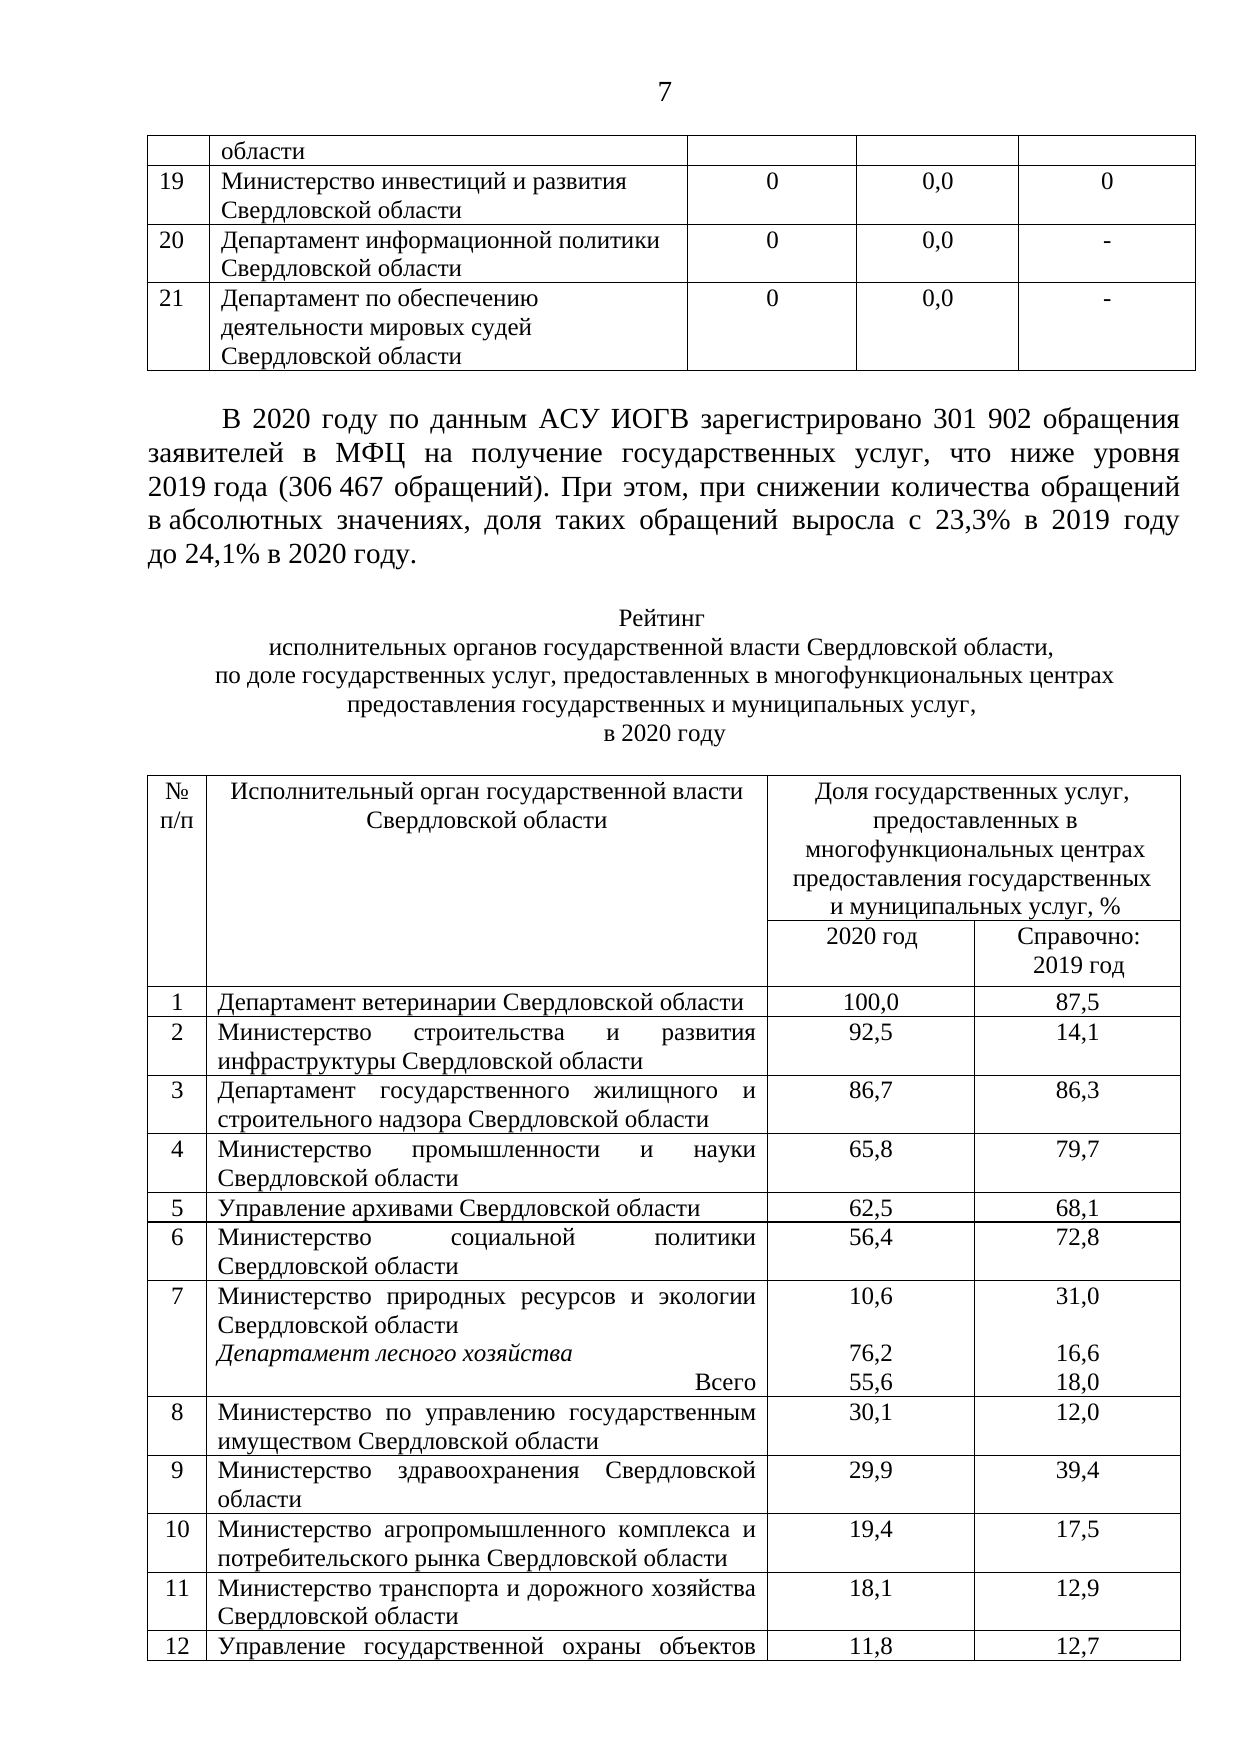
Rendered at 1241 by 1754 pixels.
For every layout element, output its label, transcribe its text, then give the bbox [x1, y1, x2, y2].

table_cell 4 [148, 1134, 206, 1192]
table_header № п/п [148, 776, 206, 986]
text Рейтинг [148, 603, 1181, 632]
table_header Доля государственных услуг, предоставленных в многофункциональных центрах предоставления государственных и муниципальных услуг, % [768, 776, 1180, 920]
table_cell Министерство промышленности и науки Свердловской области [207, 1134, 767, 1192]
table_cell 79,7 [975, 1134, 1180, 1192]
table_cell 92,5 [768, 1017, 974, 1074]
table_cell Министерство здравоохранения Свердловской области [207, 1456, 767, 1513]
table_cell 12 [148, 1631, 206, 1660]
table_cell 2020 год [768, 921, 974, 986]
table_cell 12,0 [975, 1397, 1180, 1454]
table_cell Министерство строительства и развития инфраструктуры Свердловской области [207, 1017, 767, 1074]
table_cell 56,4 [768, 1223, 974, 1280]
table_cell 7 [148, 1281, 206, 1396]
table_cell 8 [148, 1397, 206, 1454]
table_cell Управление государственной охраны объектов [207, 1631, 767, 1660]
table_cell Департамент государственного жилищного и строительного надзора Свердловской области [207, 1076, 767, 1133]
table_cell области [210, 136, 687, 165]
table_cell 68,1 [975, 1193, 1180, 1221]
table_cell 62,5 [768, 1193, 974, 1221]
table_cell 10,6 76,2 55,6 [768, 1281, 974, 1396]
table_cell 72,8 [975, 1223, 1180, 1280]
table_cell 10 [148, 1514, 206, 1572]
table_cell Министерство природных ресурсов и экологии Свердловской области Департамент лесного хозяйства Всего [207, 1281, 767, 1396]
table_cell 21 [148, 283, 209, 369]
table_cell [1019, 136, 1195, 165]
table_cell 11 [148, 1573, 206, 1630]
table_cell Министерство социальной политики Свердловской области [207, 1223, 767, 1280]
table_cell 17,5 [975, 1514, 1180, 1572]
table_cell 1 [148, 987, 206, 1016]
table_cell 14,1 [975, 1017, 1180, 1074]
table_cell - [1019, 225, 1195, 282]
table_cell 20 [148, 225, 209, 282]
table_cell 3 [148, 1076, 206, 1133]
table_cell 12,7 [975, 1631, 1180, 1660]
table_cell Министерство инвестиций и развития Свердловской области [210, 166, 687, 224]
table_cell Справочно: 2019 год [975, 921, 1180, 986]
table_cell Управление архивами Свердловской области [207, 1193, 767, 1221]
table_cell 0 [688, 283, 856, 369]
table_cell 0,0 [857, 225, 1018, 282]
table_header Исполнительный орган государственной власти Свердловской области [207, 776, 767, 986]
table_cell 5 [148, 1193, 206, 1221]
table_cell 29,9 [768, 1456, 974, 1513]
table_cell 0 [688, 166, 856, 224]
table_cell 100,0 [768, 987, 974, 1016]
table_cell Министерство по управлению государственным имуществом Свердловской области [207, 1397, 767, 1454]
table_cell 0,0 [857, 283, 1018, 369]
table_cell Министерство агропромышленного комплекса и потребительского рынка Свердловской области [207, 1514, 767, 1572]
text исполнительных органов государственной власти Свердловской области, по доле государственных услуг, предоставленных в многофункциональных центрах предоставления государственных и муниципальных услуг, в 2020 году [148, 632, 1181, 747]
table_cell Министерство транспорта и дорожного хозяйства Свердловской области [207, 1573, 767, 1630]
table_cell 2 [148, 1017, 206, 1074]
table_cell 86,3 [975, 1076, 1180, 1133]
table_cell 0,0 [857, 166, 1018, 224]
table_cell 87,5 [975, 987, 1180, 1016]
text В 2020 году по данным АСУ ИОГВ зарегистрировано 301 902 обращения заявителей в МФЦ на получение государственных услуг, что ниже уровня 2019 года (306 467 обращений). При этом, при снижении количества обращений в абсолютных значениях, доля таких обращений выросла с 23,3% в 2019 году до 24,1% в 2020 году. [148, 402, 1181, 569]
table_cell 6 [148, 1223, 206, 1280]
table_cell [688, 136, 856, 165]
table_cell [148, 136, 209, 165]
table_cell 39,4 [975, 1456, 1180, 1513]
table_cell Департамент ветеринарии Свердловской области [207, 987, 767, 1016]
table_cell 19 [148, 166, 209, 224]
table_cell Департамент информационной политики Свердловской области [210, 225, 687, 282]
table_cell 18,1 [768, 1573, 974, 1630]
table_cell 30,1 [768, 1397, 974, 1454]
table_cell [857, 136, 1018, 165]
table_cell 0 [688, 225, 856, 282]
table_cell 86,7 [768, 1076, 974, 1133]
table_cell 11,8 [768, 1631, 974, 1660]
table_cell 12,9 [975, 1573, 1180, 1630]
table_cell 9 [148, 1456, 206, 1513]
table_cell Департамент по обеспечению деятельности мировых судей Свердловской области [210, 283, 687, 369]
table_cell 0 [1019, 166, 1195, 224]
table_cell 31,0 16,6 18,0 [975, 1281, 1180, 1396]
table_cell - [1019, 283, 1195, 369]
table_cell 65,8 [768, 1134, 974, 1192]
table_cell 19,4 [768, 1514, 974, 1572]
